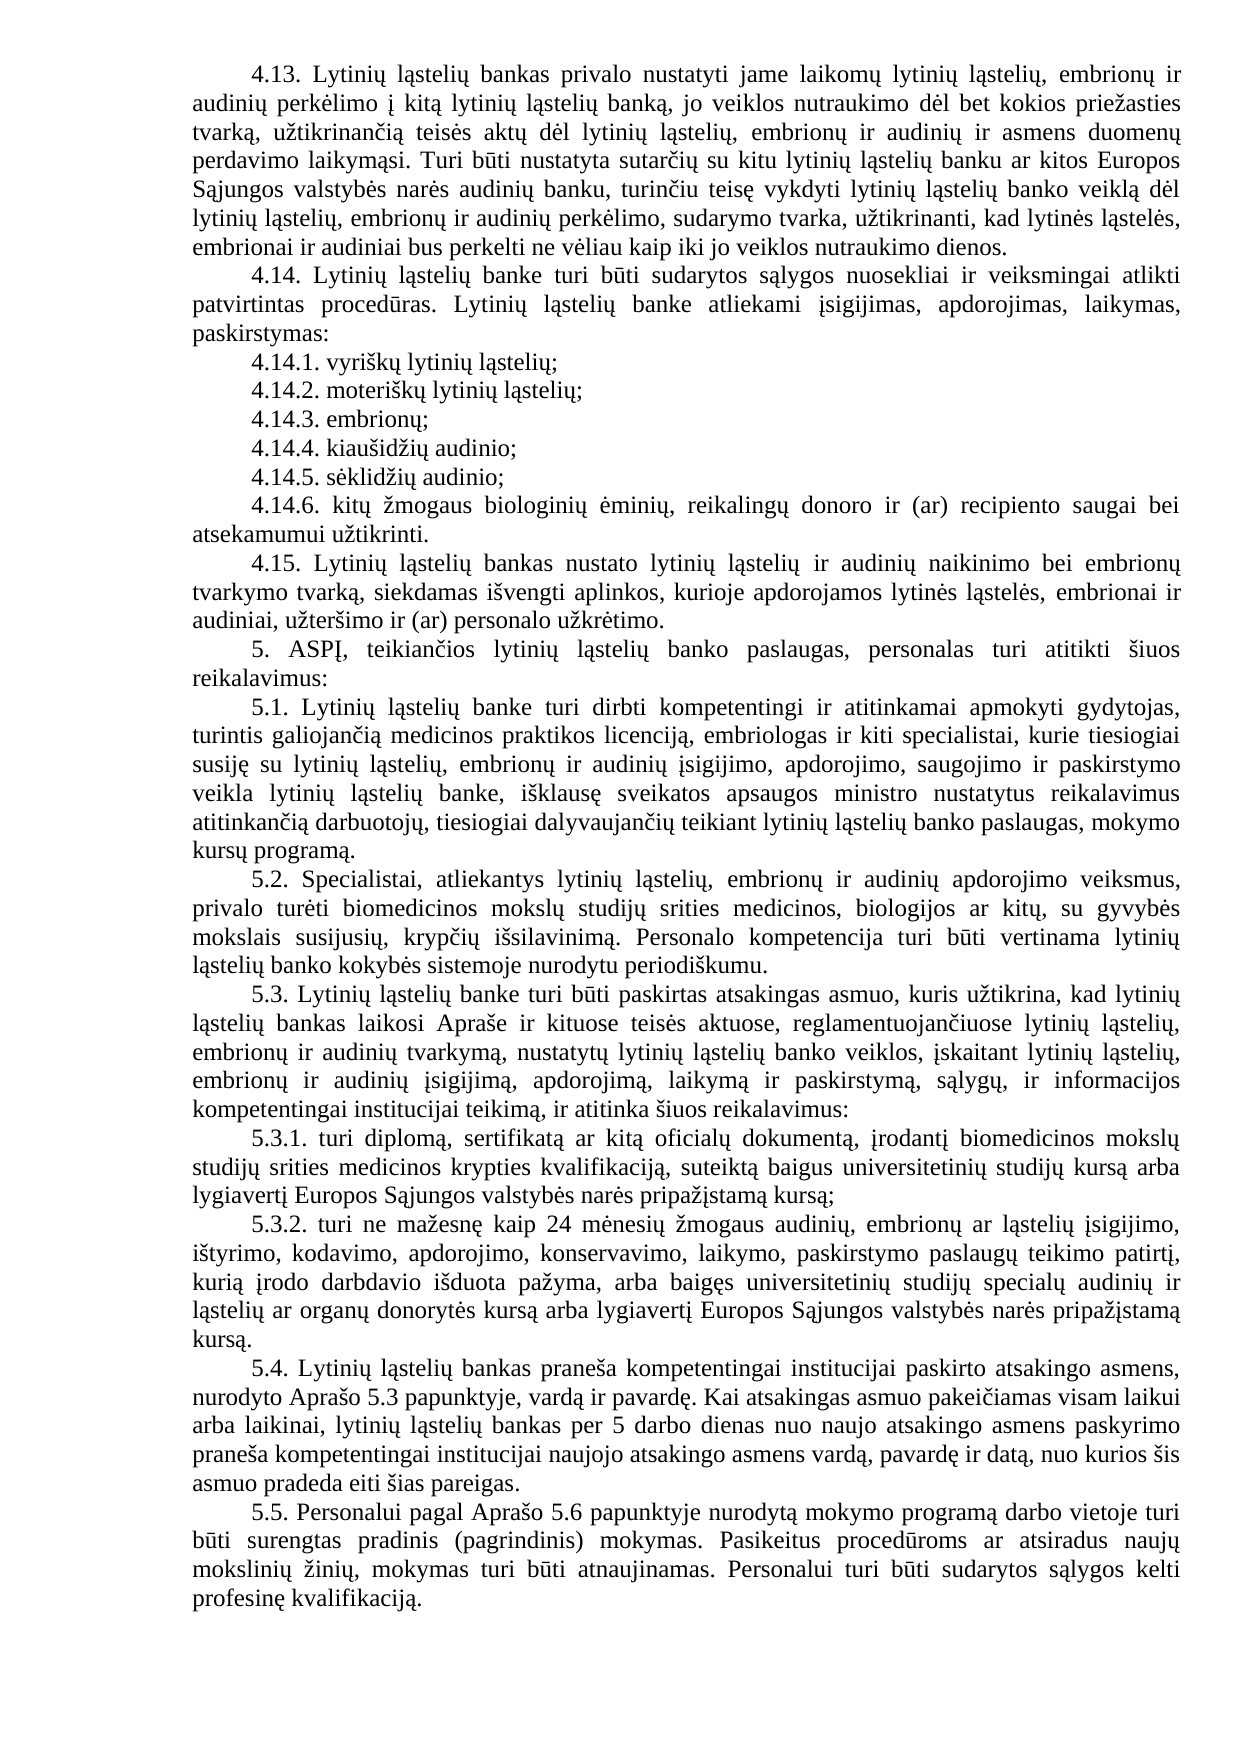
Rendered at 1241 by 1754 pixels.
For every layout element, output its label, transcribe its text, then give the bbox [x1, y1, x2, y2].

text 5.3.1. turi diplomą, sertifikatą ar kitą oficialų dokumentą, įrodantį biomedicinos mokslų studijų srities medicinos krypties kvalifikaciją, suteiktą baigus universitetinių studijų kursą arba lygiavertį Europos Sąjungos valstybės narės pripažįstamą kursą; [192, 1123, 1181, 1209]
text 4.14.6. kitų žmogaus biologinių ėminių, reikalingų donoro ir (ar) recipiento saugai bei atsekamumui užtikrinti. [192, 490, 1181, 548]
text 4.13. Lytinių ląstelių bankas privalo nustatyti jame laikomų lytinių ląstelių, embrionų ir audinių perkėlimo į kitą lytinių ląstelių banką, jo veiklos nutraukimo dėl bet kokios priežasties tvarką, užtikrinančią teisės aktų dėl lytinių ląstelių, embrionų ir audinių ir asmens duomenų perdavimo laikymąsi. Turi būti nustatyta sutarčių su kitu lytinių ląstelių banku ar kitos Europos Sąjungos valstybės narės audinių banku, turinčiu teisę vykdyti lytinių ląstelių banko veiklą dėl lytinių ląstelių, embrionų ir audinių perkėlimo, sudarymo tvarka, užtikrinanti, kad lytinės ląstelės, embrionai ir audiniai bus perkelti ne vėliau kaip iki jo veiklos nutraukimo dienos. [192, 59, 1181, 260]
text 5. ASPĮ, teikiančios lytinių ląstelių banko paslaugas, personalas turi atitikti šiuos reikalavimus: [192, 634, 1181, 692]
text 4.14.1. vyriškų lytinių ląstelių; [251, 347, 1181, 375]
text 4.14.5. sėklidžių audinio; [251, 462, 1181, 490]
text 5.3. Lytinių ląstelių banke turi būti paskirtas atsakingas asmuo, kuris užtikrina, kad lytinių ląstelių bankas laikosi Apraše ir kituose teisės aktuose, reglamentuojančiuose lytinių ląstelių, embrionų ir audinių tvarkymą, nustatytų lytinių ląstelių banko veiklos, įskaitant lytinių ląstelių, embrionų ir audinių įsigijimą, apdorojimą, laikymą ir paskirstymą, sąlygų, ir informacijos kompetentingai institucijai teikimą, ir atitinka šiuos reikalavimus: [192, 979, 1181, 1123]
text 5.4. Lytinių ląstelių bankas praneša kompetentingai institucijai paskirto atsakingo asmens, nurodyto Aprašo 5.3 papunktyje, vardą ir pavardę. Kai atsakingas asmuo pakeičiamas visam laikui arba laikinai, lytinių ląstelių bankas per 5 darbo dienas nuo naujo atsakingo asmens paskyrimo praneša kompetentingai institucijai naujojo atsakingo asmens vardą, pavardę ir datą, nuo kurios šis asmuo pradeda eiti šias pareigas. [192, 1353, 1181, 1497]
text 5.3.2. turi ne mažesnę kaip 24 mėnesių žmogaus audinių, embrionų ar ląstelių įsigijimo, ištyrimo, kodavimo, apdorojimo, konservavimo, laikymo, paskirstymo paslaugų teikimo patirtį, kurią įrodo darbdavio išduota pažyma, arba baigęs universitetinių studijų specialų audinių ir ląstelių ar organų donorytės kursą arba lygiavertį Europos Sąjungos valstybės narės pripažįstamą kursą. [192, 1209, 1181, 1353]
text 5.2. Specialistai, atliekantys lytinių ląstelių, embrionų ir audinių apdorojimo veiksmus, privalo turėti biomedicinos mokslų studijų srities medicinos, biologijos ar kitų, su gyvybės mokslais susijusių, krypčių išsilavinimą. Personalo kompetencija turi būti vertinama lytinių ląstelių banko kokybės sistemoje nurodytu periodiškumu. [192, 864, 1181, 979]
text 4.14.3. embrionų; [251, 404, 1181, 433]
text 4.14. Lytinių ląstelių banke turi būti sudarytos sąlygos nuosekliai ir veiksmingai atlikti patvirtintas procedūras. Lytinių ląstelių banke atliekami įsigijimas, apdorojimas, laikymas, paskirstymas: [192, 260, 1181, 347]
text 4.14.4. kiaušidžių audinio; [251, 433, 1181, 462]
text 5.5. Personalui pagal Aprašo 5.6 papunktyje nurodytą mokymo programą darbo vietoje turi būti surengtas pradinis (pagrindinis) mokymas. Pasikeitus procedūroms ar atsiradus naujų mokslinių žinių, mokymas turi būti atnaujinamas. Personalui turi būti sudarytos sąlygos kelti profesinę kvalifikaciją. [192, 1497, 1181, 1612]
text 4.15. Lytinių ląstelių bankas nustato lytinių ląstelių ir audinių naikinimo bei embrionų tvarkymo tvarką, siekdamas išvengti aplinkos, kurioje apdorojamos lytinės ląstelės, embrionai ir audiniai, užteršimo ir (ar) personalo užkrėtimo. [192, 548, 1181, 634]
text 5.1. Lytinių ląstelių banke turi dirbti kompetentingi ir atitinkamai apmokyti gydytojas, turintis galiojančią medicinos praktikos licenciją, embriologas ir kiti specialistai, kurie tiesiogiai susiję su lytinių ląstelių, embrionų ir audinių įsigijimo, apdorojimo, saugojimo ir paskirstymo veikla lytinių ląstelių banke, išklausę sveikatos apsaugos ministro nustatytus reikalavimus atitinkančią darbuotojų, tiesiogiai dalyvaujančių teikiant lytinių ląstelių banko paslaugas, mokymo kursų programą. [192, 692, 1181, 864]
text 4.14.2. moteriškų lytinių ląstelių; [251, 375, 1181, 404]
